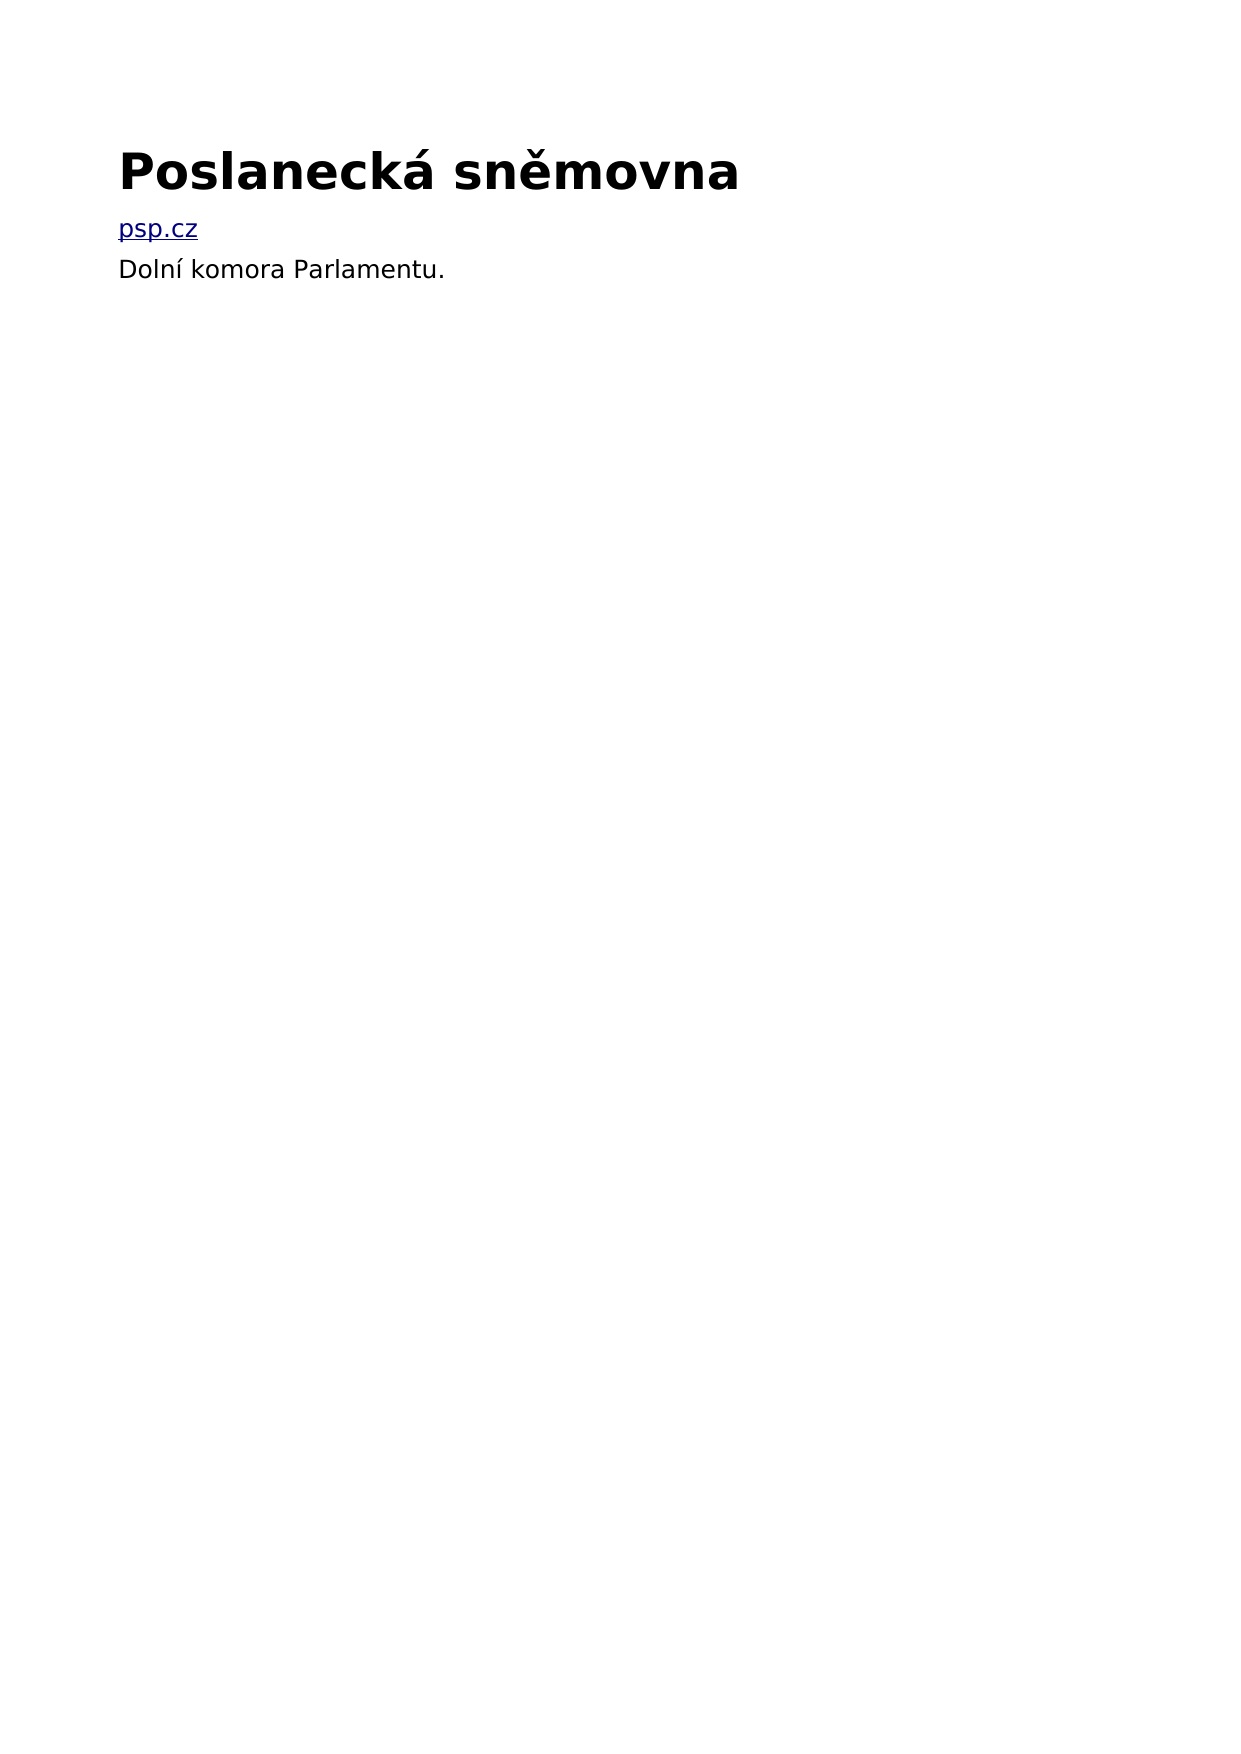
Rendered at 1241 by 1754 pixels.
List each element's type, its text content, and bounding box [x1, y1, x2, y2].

subtitle Poslanecká sněmovna [118, 143, 1122, 201]
text Dolní komora Parlamentu. [118, 256, 1122, 285]
text psp.cz [118, 214, 1122, 243]
